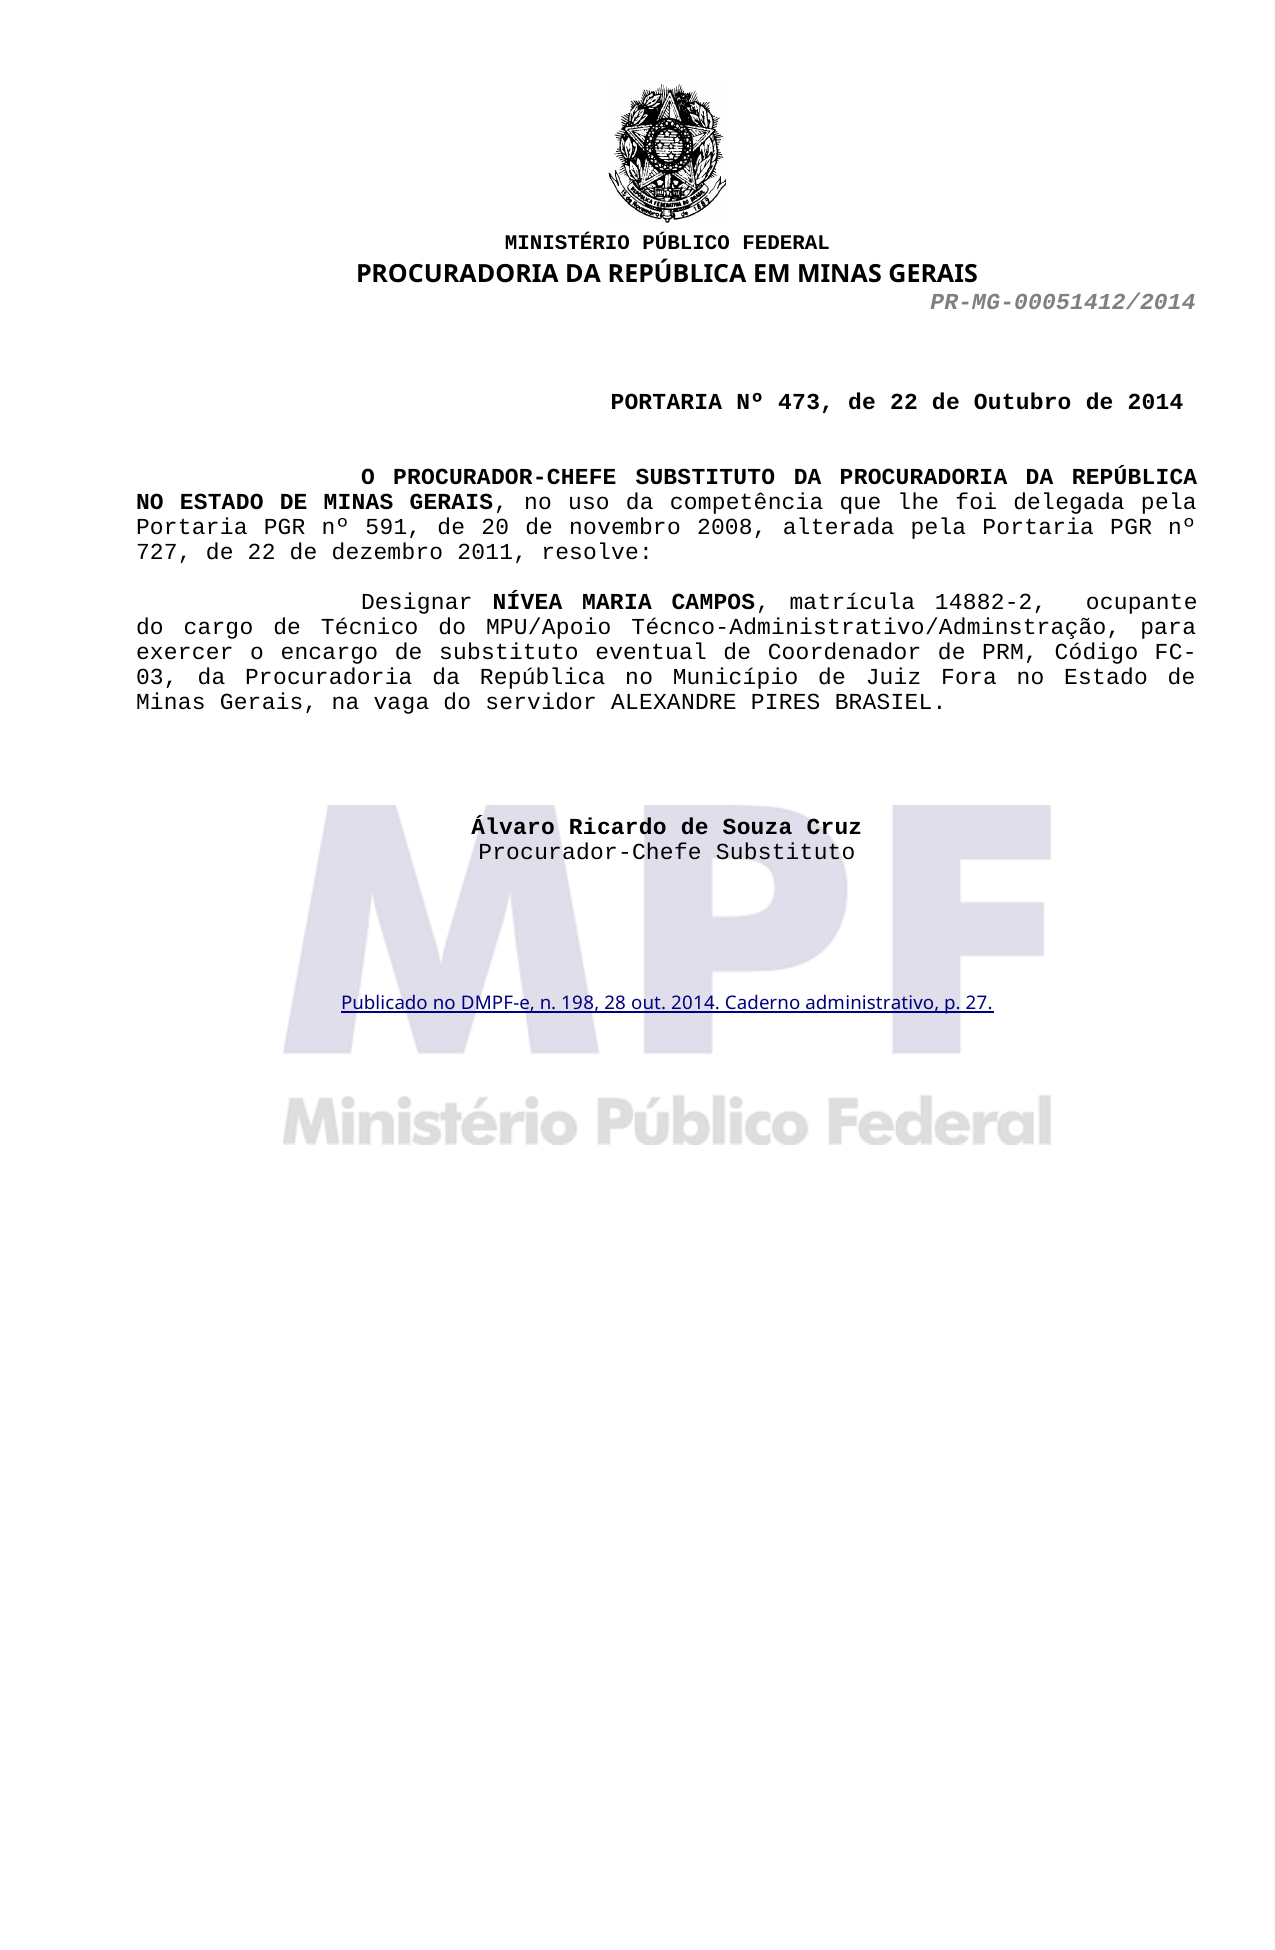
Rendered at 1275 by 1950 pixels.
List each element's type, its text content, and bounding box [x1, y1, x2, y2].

text Publicado no DMPF-e, n. 198, 28 out. 2014. Caderno administrativo, p. 27. [136, 989, 1198, 1014]
text Procurador-Chefe Substituto [136, 839, 1198, 864]
picture [608, 84, 727, 223]
text PORTARIA Nº 473, de 22 de Outubro de 2014 [511, 389, 1198, 414]
picture [283, 864, 1051, 989]
picture [283, 805, 1051, 814]
text PR-MG-00051412/2014 [511, 289, 1198, 314]
picture [283, 1014, 1051, 1145]
text Designar NÍVEA MARIA CAMPOS, matrícula 14882-2, ocupante do cargo de Técnico do MPU/Apoio Técnco-Administrativo/Adminstração, para exercer o encargo de substituto eventual de Coordenador de PRM, Código FC-03, da Procuradoria da República no Município de Juiz Fora no Estado de Minas Gerais, na vaga do servidor ALEXANDRE PIRES BRASIEL. [136, 589, 1198, 714]
text O PROCURADOR-CHEFE SUBSTITUTO DA PROCURADORIA DA REPÚBLICA NO ESTADO DE MINAS GERAIS, no uso da competência que lhe foi delegada pela Portaria PGR nº 591, de 20 de novembro 2008, alterada pela Portaria PGR nº 727, de 22 de dezembro 2011, resolve: [136, 464, 1198, 564]
text Álvaro Ricardo de Souza Cruz [136, 814, 1198, 839]
